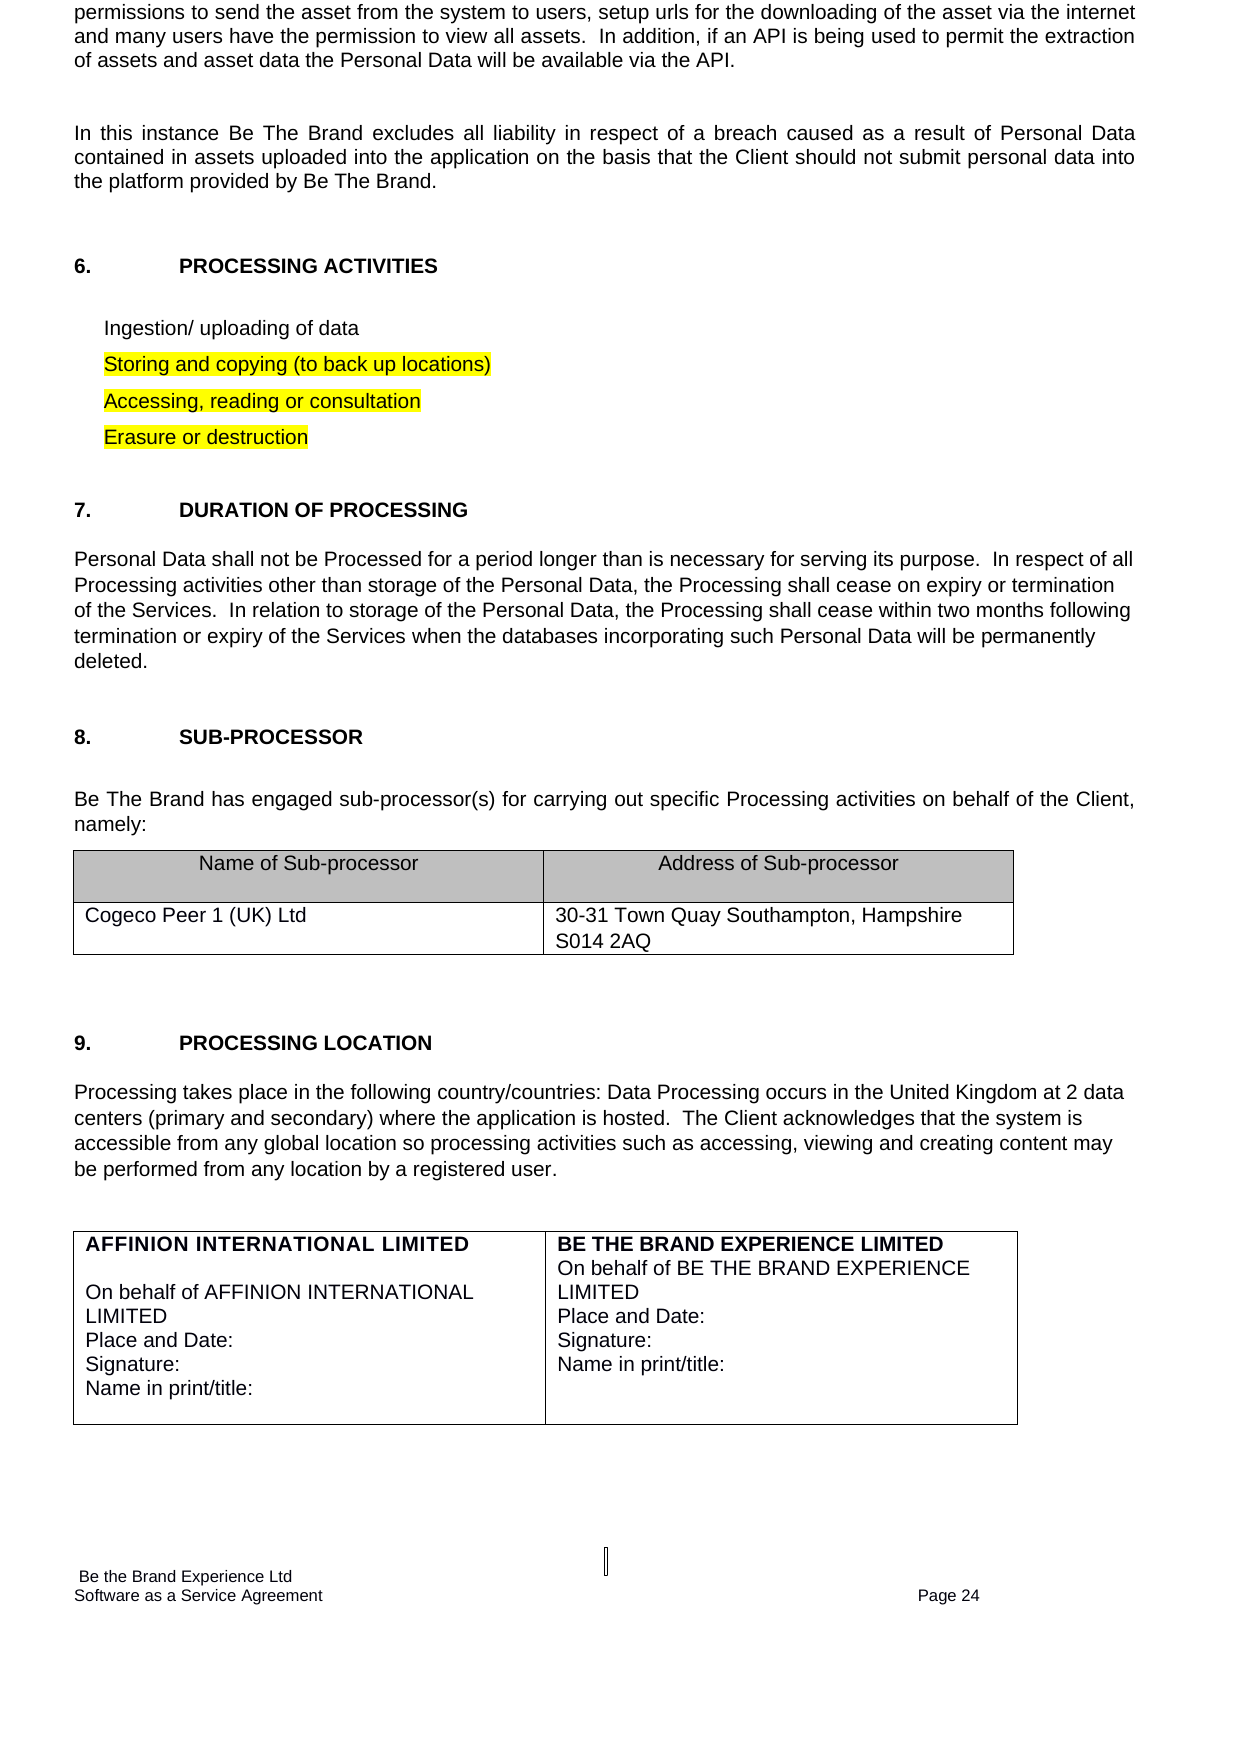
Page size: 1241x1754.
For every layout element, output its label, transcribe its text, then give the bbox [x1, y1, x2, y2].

subtitle Processing activities [74, 254, 1137, 278]
table_cell Cogeco Peer 1 (UK) Ltd [74, 903, 543, 954]
text In this instance Be The Brand excludes all liability in respect of a breach caused as a result of Personal Data contained in assets uploaded into the application on the basis that the Client should not submit personal data into the platform provided by Be The Brand. [74, 121, 1137, 193]
table_header AFFINION INTERNATIONAL LIMITED On behalf of AFFINION INTERNATIONAL LIMITED Place and Date: Signature: Name in print/title: [74, 1232, 545, 1424]
text Ingestion/ uploading of data [103, 316, 1137, 339]
text Accessing, reading or consultation [103, 388, 1137, 412]
table_cell 30-31 Town Quay Southampton, Hampshire S014 2AQ [544, 903, 1013, 954]
subtitle Processing Location [74, 1031, 1137, 1055]
subtitle Sub-processor [74, 725, 1137, 749]
text Be The Brand has engaged sub-processor(s) for carrying out specific Processing activities on behalf of the Client, namely: [74, 786, 1137, 836]
subtitle Duration of Processing [74, 498, 1137, 522]
text Storing and copying (to back up locations) [103, 352, 1137, 376]
text Personal Data shall not be Processed for a period longer than is necessary for serving its purpose. In respect of all Processing activities other than storage of the Personal Data, the Processing shall cease on expiry or termination of the Services. In relation to storage of the Personal Data, the Processing shall cease within two months following termination or expiry of the Services when the databases incorporating such Personal Data will be permanently deleted. [74, 547, 1137, 673]
table_header Name of Sub-processor [74, 851, 543, 902]
table_header Address of Sub-processor [544, 851, 1013, 902]
text Erasure or destruction [103, 425, 1137, 449]
text permissions to send the asset from the system to users, setup urls for the downloading of the asset via the internet and many users have the permission to view all assets. In addition, if an API is being used to permit the extraction of assets and asset data the Personal Data will be available via the API. [74, 0, 1137, 72]
text Processing takes place in the following country/countries: Data Processing occurs in the United Kingdom at 2 data centers (primary and secondary) where the application is hosted. The Client acknowledges that the system is accessible from any global location so processing activities such as accessing, viewing and creating content may be performed from any location by a registered user. [74, 1080, 1137, 1181]
table_header BE THE BRAND EXPERIENCE LIMITED On behalf of BE THE BRAND EXPERIENCE LIMITED Place and Date: Signature: Name in print/title: [546, 1232, 1017, 1424]
